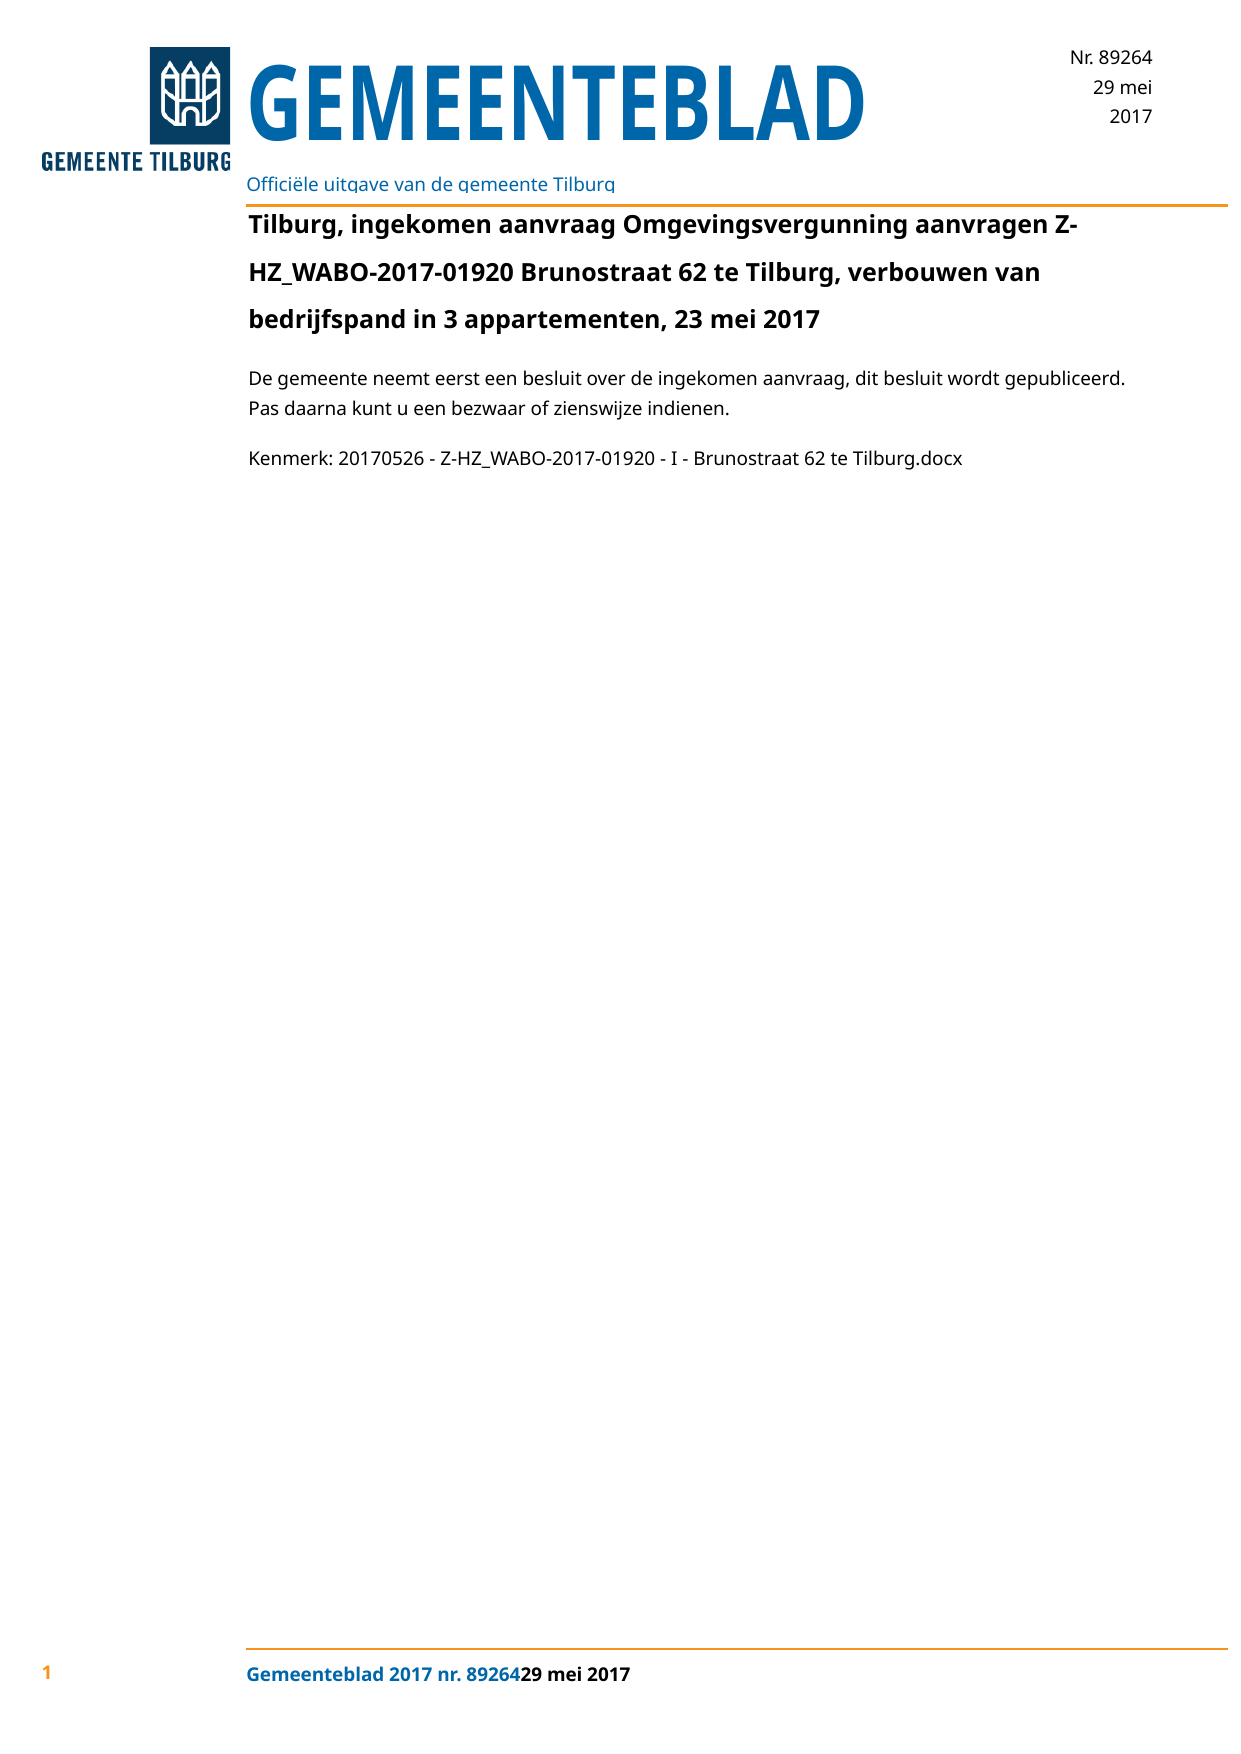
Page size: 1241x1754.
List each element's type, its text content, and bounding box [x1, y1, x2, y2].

text Tilburg, ingekomen aanvraag Omgevingsvergunning aanvragen Z-HZ_WABO-2017-01920 Brunostraat 62 te Tilburg, verbouwen van bedrijfspand in 3 appartementen, 23 mei 2017 [248, 207, 1152, 336]
text Kenmerk: 20170526 - Z-HZ_WABO-2017-01920 - I - Brunostraat 62 te Tilburg.docx [248, 446, 1152, 471]
picture [41, 47, 231, 172]
text De gemeente neemt eerst een besluit over de ingekomen aanvraag, dit besluit wordt gepubliceerd. Pas daarna kunt u een bezwaar of zienswijze indienen. [248, 366, 1152, 421]
